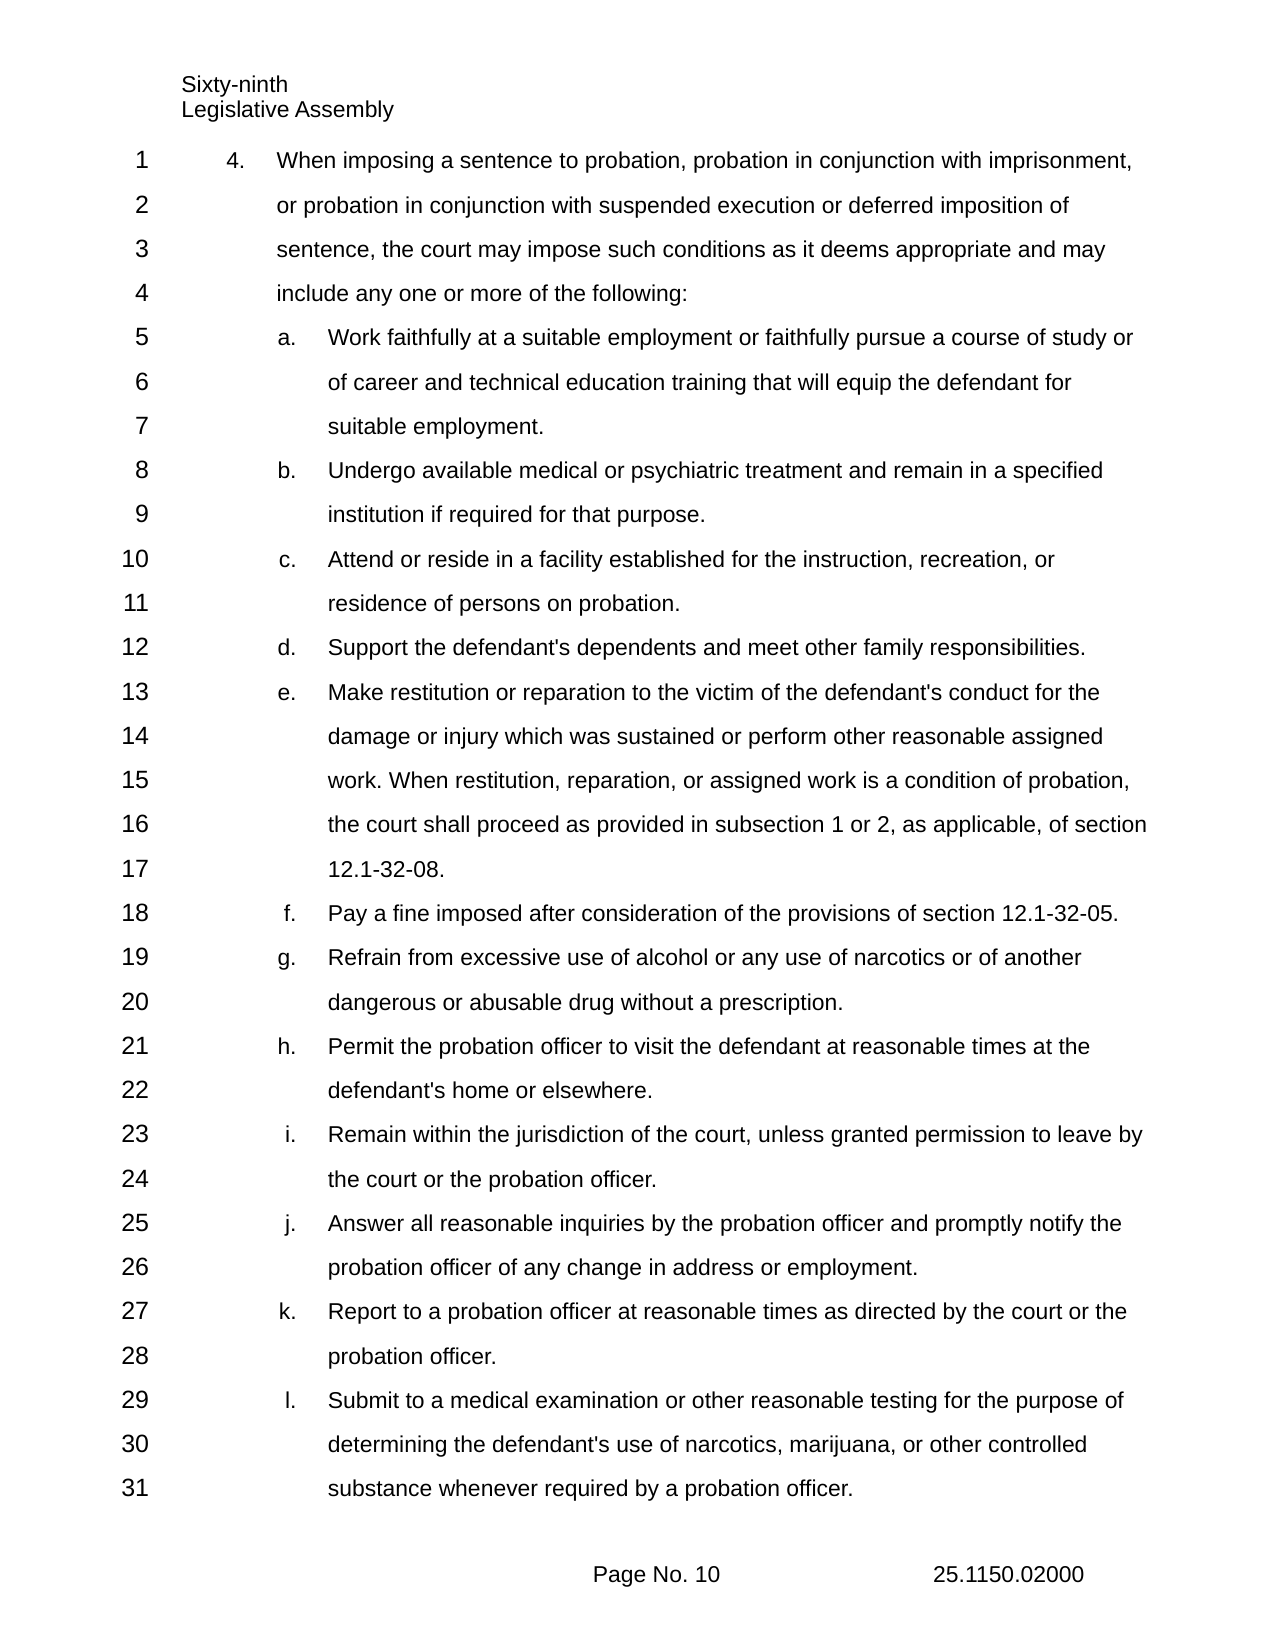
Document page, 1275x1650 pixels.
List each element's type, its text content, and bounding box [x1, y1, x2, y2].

text d. Support the defendant's dependents and meet other family responsibilities. [181, 620, 1154, 664]
text k. Report to a probation officer at reasonable times as directed by the court or the probation officer. [181, 1284, 1154, 1373]
text i. Remain within the jurisdiction of the court, unless granted permission to leave by the court or the probation officer. [181, 1107, 1154, 1196]
text j. Answer all reasonable inquiries by the probation officer and promptly notify the probation officer of any change in address or employment. [181, 1196, 1154, 1284]
text c. Attend or reside in a facility established for the instruction, recreation, or residence of persons on probation. [181, 532, 1154, 620]
text g. Refrain from excessive use of alcohol or any use of narcotics or of another dangerous or abusable drug without a prescription. [181, 930, 1154, 1019]
text a. Work faithfully at a suitable employment or faithfully pursue a course of study or of career and technical education training that will equip the defendant for suitable employment. [181, 310, 1154, 443]
text f. Pay a fine imposed after consideration of the provisions of section 12.1‑32‑05. [181, 886, 1154, 930]
text 4. When imposing a sentence to probation, probation in conjunction with imprisonment, or probation in conjunction with suspended execution or deferred imposition of sentence, the court may impose such conditions as it deems appropriate and may include any one or more of the following: [181, 133, 1154, 310]
text b. Undergo available medical or psychiatric treatment and remain in a specified institution if required for that purpose. [181, 443, 1154, 532]
text h. Permit the probation officer to visit the defendant at reasonable times at the defendant's home or elsewhere. [181, 1019, 1154, 1107]
text e. Make restitution or reparation to the victim of the defendant's conduct for the damage or injury which was sustained or perform other reasonable assigned work. When restitution, reparation, or assigned work is a condition of probation, the court shall proceed as provided in subsection 1 or 2, as applicable, of section 12.1‑32‑08. [181, 664, 1154, 886]
text l. Submit to a medical examination or other reasonable testing for the purpose of determining the defendant's use of narcotics, marijuana, or other controlled substance whenever required by a probation officer. [181, 1373, 1154, 1506]
